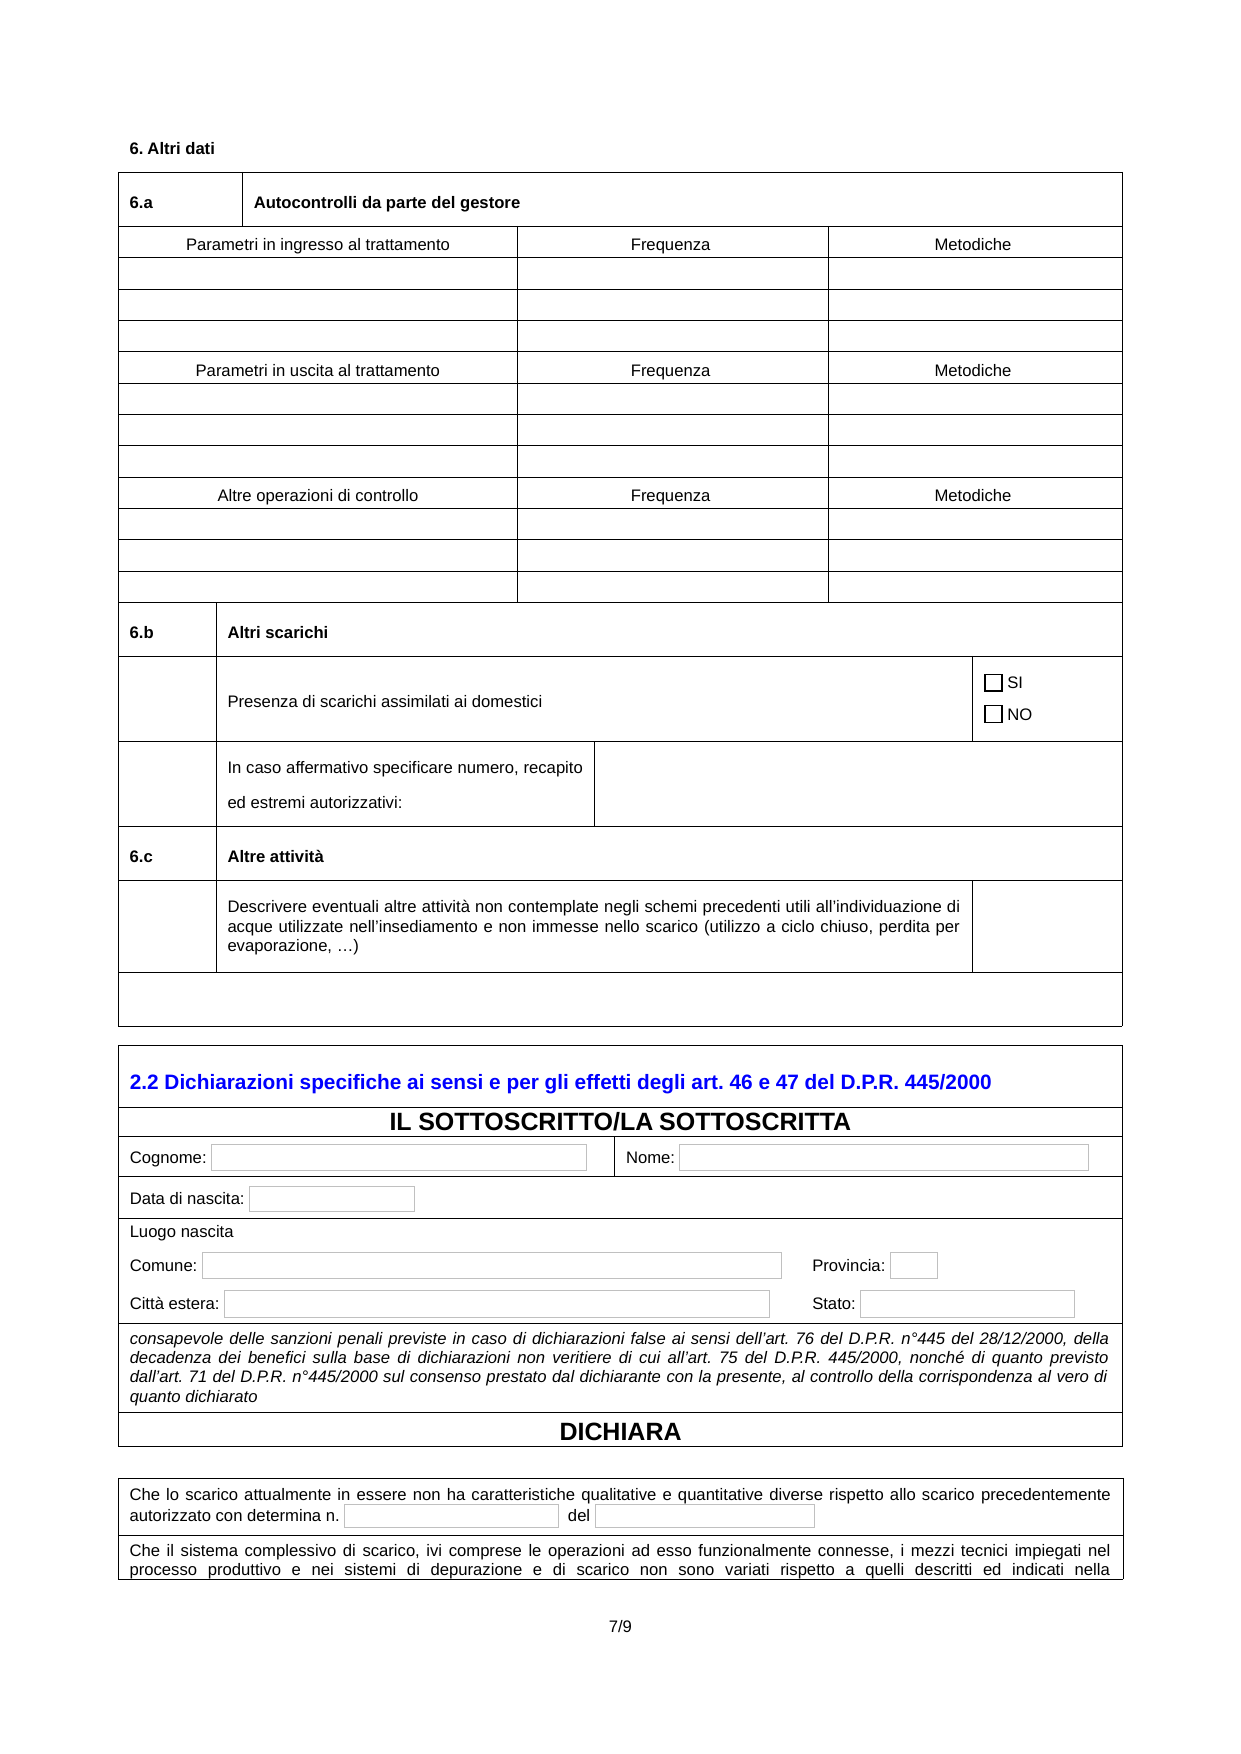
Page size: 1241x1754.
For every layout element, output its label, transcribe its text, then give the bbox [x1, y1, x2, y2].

table_cell Parametri in uscita al trattamento [119, 352, 517, 382]
table_cell Città estera: [119, 1285, 801, 1323]
table_header 2.2 Dichiarazioni specifiche ai sensi e per gli effetti degli art. 46 e 47 del D.P.R. 445/2000 [119, 1046, 1122, 1107]
table_cell [518, 384, 828, 414]
table_cell [119, 509, 517, 539]
table_cell [595, 742, 1122, 826]
table_cell 6.a [119, 173, 242, 226]
table_cell [119, 258, 517, 288]
table_cell [829, 258, 1122, 288]
table_cell [518, 321, 828, 351]
table_cell Descrivere eventuali altre attività non contemplate negli schemi precedenti utili all’individuazione di acque utilizzate nell’insediamento e non immesse nello scarico (utilizzo a ciclo chiuso, perdita per evaporazione, …) [217, 881, 972, 972]
table_cell [119, 973, 1122, 1026]
table_cell [829, 572, 1122, 602]
table_cell Frequenza [518, 352, 828, 382]
table_cell Presenza di scarichi assimilati ai domestici [217, 657, 972, 741]
table_cell Autocontrolli da parte del gestore [243, 173, 1122, 226]
table_cell Altre attività [217, 827, 1122, 880]
table_cell Parametri in ingresso al trattamento [119, 227, 517, 257]
table_cell [119, 881, 216, 972]
table_cell consapevole delle sanzioni penali previste in caso di dichiarazioni false ai sensi dell’art. 76 del D.P.R. n°445 del 28/12/2000, della decadenza dei benefici sulla base di dichiarazioni non veritiere di cui all’art. 75 del D.P.R. 445/2000, nonché di quanto previsto dall’art. 71 del D.P.R. n°445/2000 sul consenso prestato dal dichiarante con la presente, al controllo della corrispondenza al vero di quanto dichiarato [119, 1324, 1122, 1412]
table_cell Nome: [615, 1137, 1122, 1176]
table_cell [119, 657, 216, 741]
table_cell [518, 415, 828, 445]
table_cell [973, 881, 1122, 972]
table_cell [518, 290, 828, 320]
table_cell Metodiche [829, 478, 1122, 508]
table_cell [829, 509, 1122, 539]
table_header Che lo scarico attualmente in essere non ha caratteristiche qualitative e quantitative diverse rispetto allo scarico precedentemente autorizzato con determina n. del [119, 1479, 1123, 1534]
table_cell [518, 258, 828, 288]
table_cell SI NO [973, 657, 1122, 741]
table_cell DICHIARA [119, 1413, 1122, 1446]
table_cell Luogo nascita [119, 1219, 1122, 1246]
table_cell Che il sistema complessivo di scarico, ivi comprese le operazioni ad esso funzionalmente connesse, i mezzi tecnici impiegati nel processo produttivo e nei sistemi di depurazione e di scarico non sono variati rispetto a quelli descritti ed indicati nella [119, 1536, 1123, 1579]
table_cell Metodiche [829, 227, 1122, 257]
table_cell IL SOTTOSCRITTO/LA SOTTOSCRITTA [119, 1108, 1122, 1136]
table_cell [119, 290, 517, 320]
table_cell Frequenza [518, 478, 828, 508]
table_cell Frequenza [518, 227, 828, 257]
table_cell Altri scarichi [217, 603, 1122, 656]
table_cell In caso affermativo specificare numero, recapito ed estremi autorizzativi: [217, 742, 594, 826]
table_cell [518, 540, 828, 571]
table_cell Provincia: [801, 1246, 1122, 1284]
table_cell [518, 509, 828, 539]
table_cell [829, 384, 1122, 414]
table_cell [119, 446, 517, 477]
table_cell [119, 415, 517, 445]
table_cell [829, 540, 1122, 571]
table_header 6. Altri dati [118, 118, 1122, 172]
table_cell [829, 290, 1122, 320]
table_cell [119, 384, 517, 414]
table_cell [119, 540, 517, 571]
table_cell Cognome: [119, 1137, 614, 1176]
table_cell [119, 572, 517, 602]
table_cell 6.c [119, 827, 216, 880]
table_cell Stato: [801, 1285, 1122, 1323]
table_cell Comune: [119, 1246, 801, 1284]
table_cell [829, 321, 1122, 351]
table_cell [829, 446, 1122, 477]
table_cell [518, 446, 828, 477]
table_cell Altre operazioni di controllo [119, 478, 517, 508]
table_cell Data di nascita: [119, 1177, 1122, 1217]
table_cell 6.b [119, 603, 216, 656]
table_cell [518, 572, 828, 602]
table_cell [829, 415, 1122, 445]
table_cell Metodiche [829, 352, 1122, 382]
table_cell [119, 321, 517, 351]
table_cell [119, 742, 216, 826]
